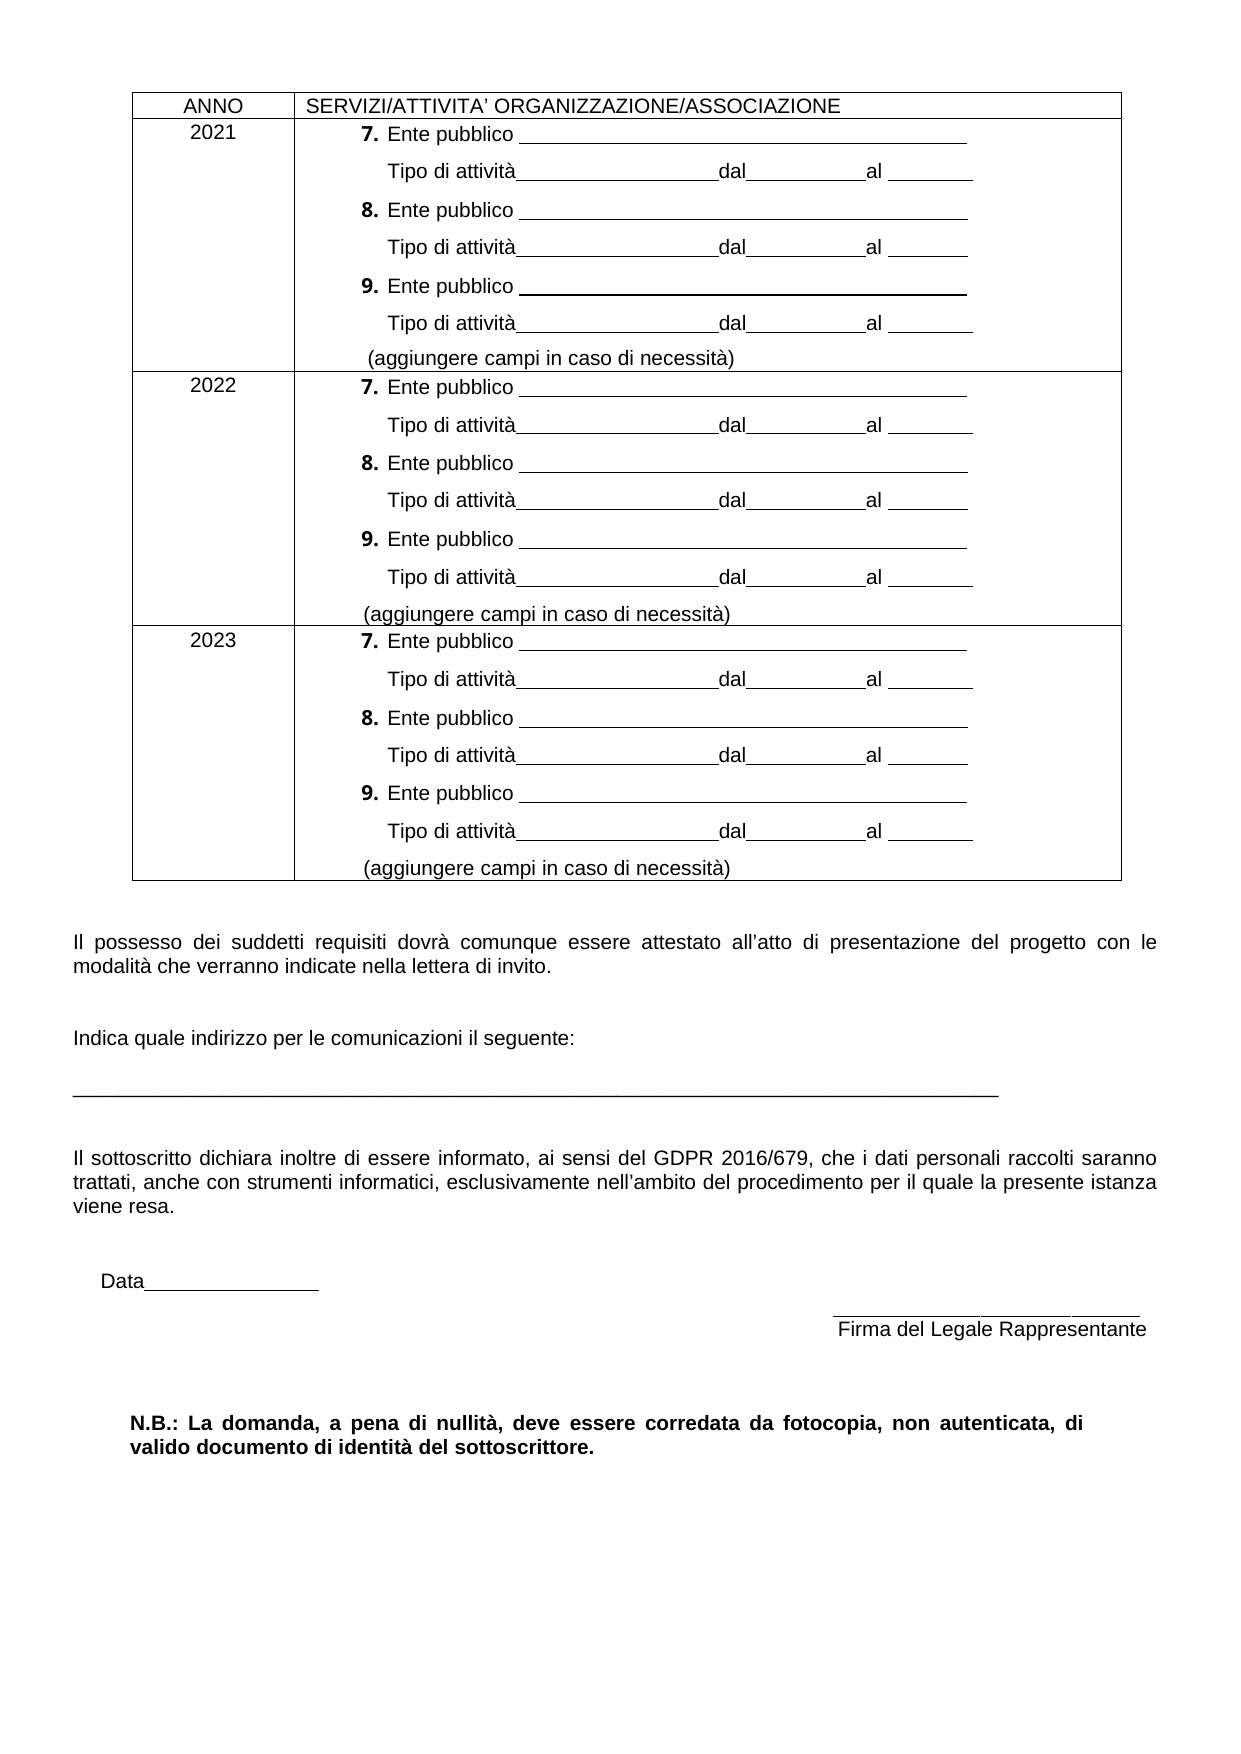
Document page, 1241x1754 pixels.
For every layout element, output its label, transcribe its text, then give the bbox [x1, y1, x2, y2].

subtitle valido documento di identità del sottoscrittore. [130, 1435, 1159, 1459]
text Indica quale indirizzo per le comunicazioni il seguente: [73, 1026, 1159, 1050]
text ________________________________________________________________________________ [73, 1074, 1159, 1098]
text Firma del Legale Rappresentante [838, 1293, 1159, 1341]
table_header ANNO [133, 93, 294, 118]
text Il possesso dei suddetti requisiti dovrà comunque essere attestato all’atto di presentazione del progetto con le modalità che verranno indicate nella lettera di invito. [73, 930, 1159, 978]
text Il sottoscritto dichiara inoltre di essere informato, ai sensi del GDPR 2016/679, che i dati personali raccolti saranno trattati, anche con strumenti informatici, esclusivamente nell’ambito del procedimento per il quale la presente istanza viene resa. [73, 1146, 1159, 1217]
table_cell Ente pubblico Tipo di attività dal al Ente pubblico Tipo di attività dal al Ente pubblico Tipo di attività dal al (aggiungere campi in caso di necessità) [295, 372, 1121, 625]
table_cell 2021 [133, 119, 294, 371]
table_cell Ente pubblico Tipo di attività dal al Ente pubblico Tipo di attività dal al Ente pubblico Tipo di attività dal al (aggiungere campi in caso di necessità) [295, 626, 1121, 880]
table_cell 2022 [133, 372, 294, 625]
table_cell 2023 [133, 626, 294, 880]
table_header SERVIZI/ATTIVITA’ ORGANIZZAZIONE/ASSOCIAZIONE [295, 93, 1121, 118]
subtitle N.B.: La domanda, a pena di nullità, deve essere corredata da fotocopia, non autenticata, di [130, 1411, 1159, 1435]
table_cell Ente pubblico Tipo di attività dal al Ente pubblico Tipo di attività dal al Ente pubblico Tipo di attività dal al (aggiungere campi in caso di necessità) [295, 119, 1121, 371]
text Data [100, 1269, 1159, 1293]
